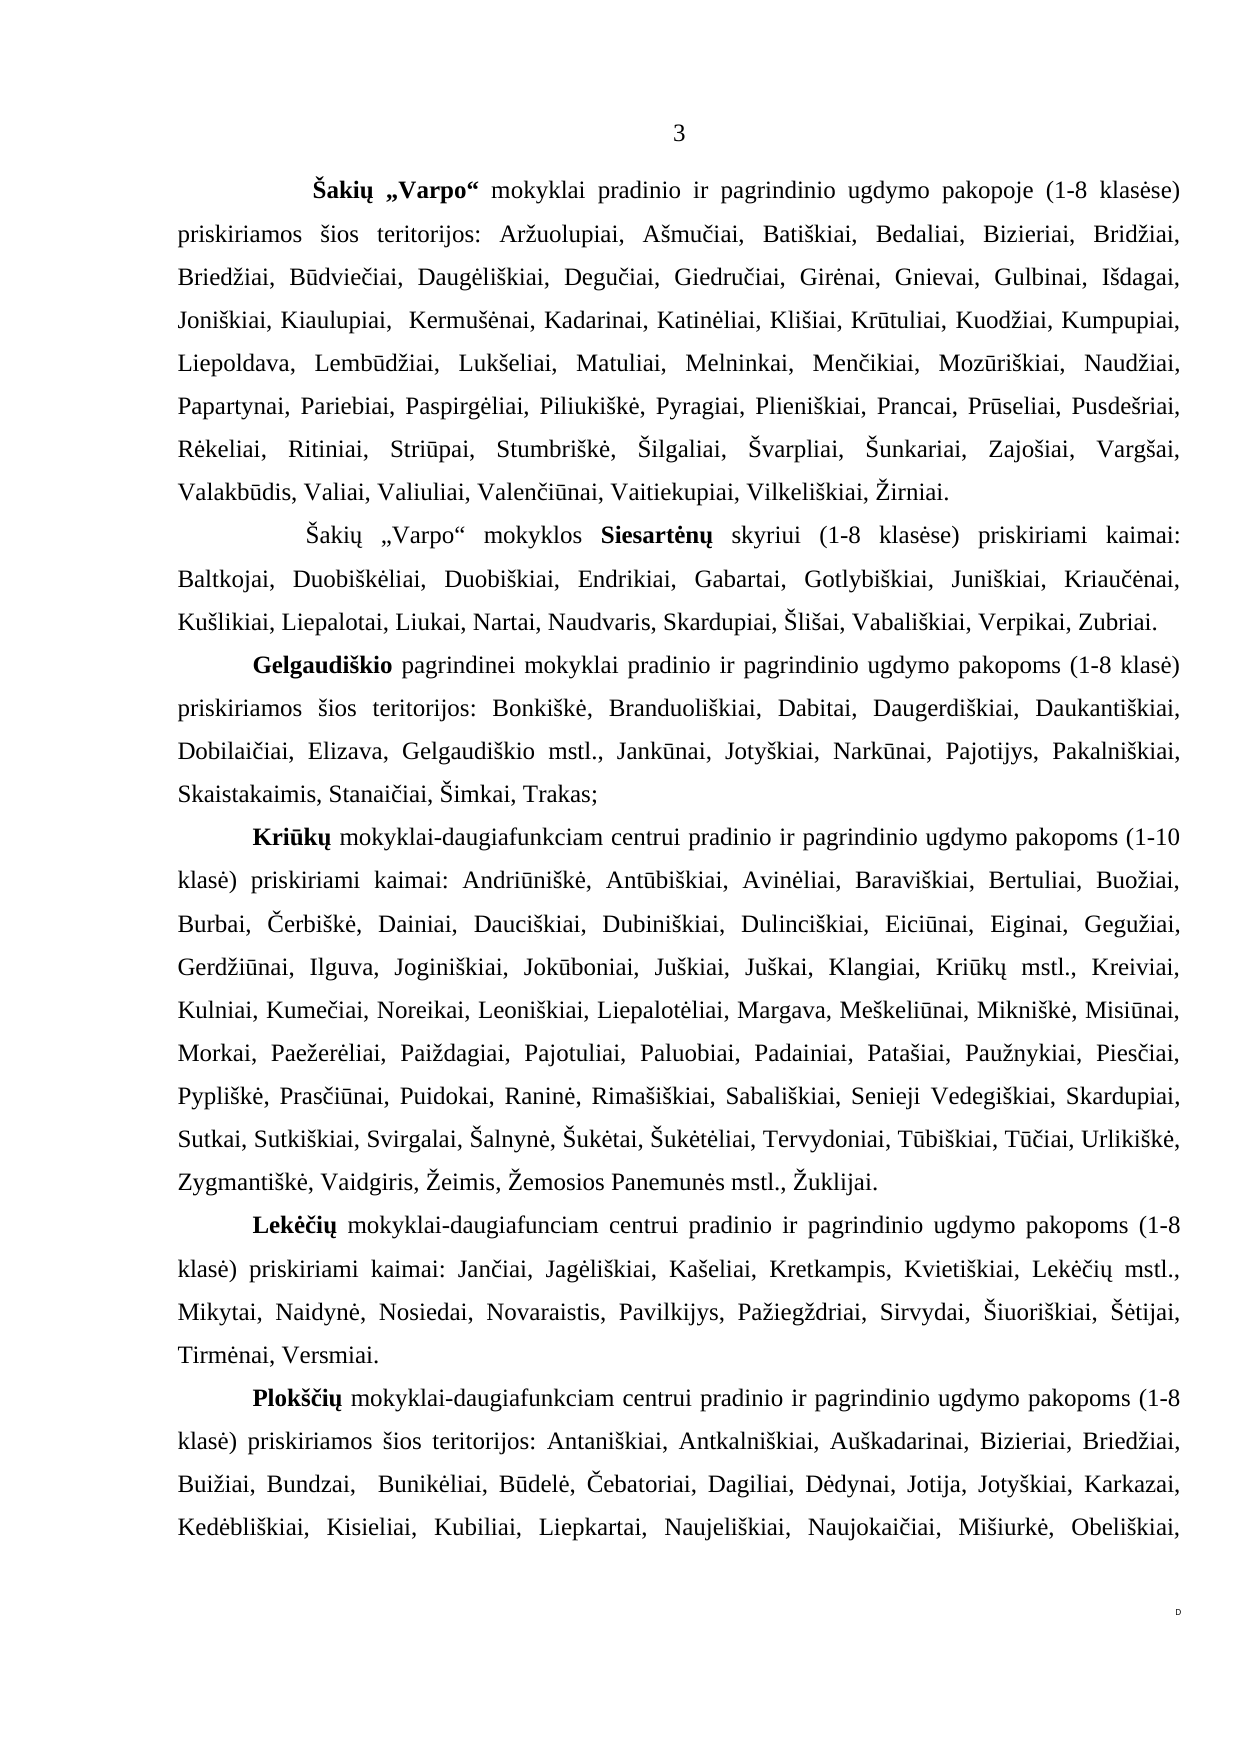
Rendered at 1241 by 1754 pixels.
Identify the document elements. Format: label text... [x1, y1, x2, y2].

text Plokščių mokyklai-daugiafunkciam centrui pradinio ir pagrindinio ugdymo pakopoms (1-8 klasė) priskiriamos šios teritorijos: Antaniškiai, Antkalniškiai, Auškadarinai, Bizieriai, Briedžiai, Buižiai, Bundzai, Bunikėliai, Būdelė, Čebatoriai, Dagiliai, Dėdynai, Jotija, Jotyškiai, Karkazai, Kedėbliškiai, Kisieliai, Kubiliai, Liepkartai, Naujeliškiai, Naujokaičiai, Mišiurkė, Obeliškiai, [177, 1383, 1181, 1541]
text Šakių „Varpo“ mokyklos Siesartėnų skyriui (1-8 klasėse) priskiriami kaimai: Baltkojai, Duobiškėliai, Duobiškiai, Endrikiai, Gabartai, Gotlybiškiai, Juniškiai, Kriaučėnai, Kušlikiai, Liepalotai, Liukai, Nartai, Naudvaris, Skardupiai, Šlišai, Vabališkiai, Verpikai, Zubriai. [177, 521, 1181, 636]
text Kriūkų mokyklai-daugiafunkciam centrui pradinio ir pagrindinio ugdymo pakopoms (1-10 klasė) priskiriami kaimai: Andriūniškė, Antūbiškiai, Avinėliai, Baraviškiai, Bertuliai, Buožiai, Burbai, Čerbiškė, Dainiai, Dauciškiai, Dubiniškiai, Dulinciškiai, Eiciūnai, Eiginai, Gegužiai, Gerdžiūnai, Ilguva, Joginiškiai, Jokūboniai, Juškiai, Juškai, Klangiai, Kriūkų mstl., Kreiviai, Kulniai, Kumečiai, Noreikai, Leoniškiai, Liepalotėliai, Margava, Meškeliūnai, Mikniškė, Misiūnai, Morkai, Paežerėliai, Paiždagiai, Pajotuliai, Paluobiai, Padainiai, Patašiai, Paužnykiai, Piesčiai, Pypliškė, Prasčiūnai, Puidokai, Raninė, Rimašiškiai, Sabališkiai, Senieji Vedegiškiai, Skardupiai, Sutkai, Sutkiškiai, Svirgalai, Šalnynė, Šukėtai, Šukėtėliai, Tervydoniai, Tūbiškiai, Tūčiai, Urlikiškė, Zygmantiškė, Vaidgiris, Žeimis, Žemosios Panemunės mstl., Žuklijai. [177, 822, 1181, 1196]
text Gelgaudiškio pagrindinei mokyklai pradinio ir pagrindinio ugdymo pakopoms (1-8 klasė) priskiriamos šios teritorijos: Bonkiškė, Branduoliškiai, Dabitai, Daugerdiškiai, Daukantiškiai, Dobilaičiai, Elizava, Gelgaudiškio mstl., Jankūnai, Jotyškiai, Narkūnai, Pajotijys, Pakalniškiai, Skaistakaimis, Stanaičiai, Šimkai, Trakas; [177, 650, 1181, 808]
text Lekėčių mokyklai-daugiafunciam centrui pradinio ir pagrindinio ugdymo pakopoms (1-8 klasė) priskiriami kaimai: Jančiai, Jagėliškiai, Kašeliai, Kretkampis, Kvietiškiai, Lekėčių mstl., Mikytai, Naidynė, Nosiedai, Novaraistis, Pavilkijys, Pažiegždriai, Sirvydai, Šiuoriškiai, Šėtijai, Tirmėnai, Versmiai. [177, 1211, 1181, 1369]
text Šakių „Varpo“ mokyklai pradinio ir pagrindinio ugdymo pakopoje (1-8 klasėse) priskiriamos šios teritorijos: Aržuolupiai, Ašmučiai, Batiškiai, Bedaliai, Bizieriai, Bridžiai, Briedžiai, Būdviečiai, Daugėliškiai, Degučiai, Giedručiai, Girėnai, Gnievai, Gulbinai, Išdagai, Joniškiai, Kiaulupiai, Kermušėnai, Kadarinai, Katinėliai, Klišiai, Krūtuliai, Kuodžiai, Kumpupiai, Liepoldava, Lembūdžiai, Lukšeliai, Matuliai, Melninkai, Menčikiai, Mozūriškiai, Naudžiai, Papartynai, Pariebiai, Paspirgėliai, Piliukiškė, Pyragiai, Plieniškiai, Prancai, Prūseliai, Pusdešriai, Rėkeliai, Ritiniai, Striūpai, Stumbriškė, Šilgaliai, Švarpliai, Šunkariai, Zajošiai, Vargšai, Valakbūdis, Valiai, Valiuliai, Valenčiūnai, Vaitiekupiai, Vilkeliškiai, Žirniai. [177, 176, 1181, 506]
